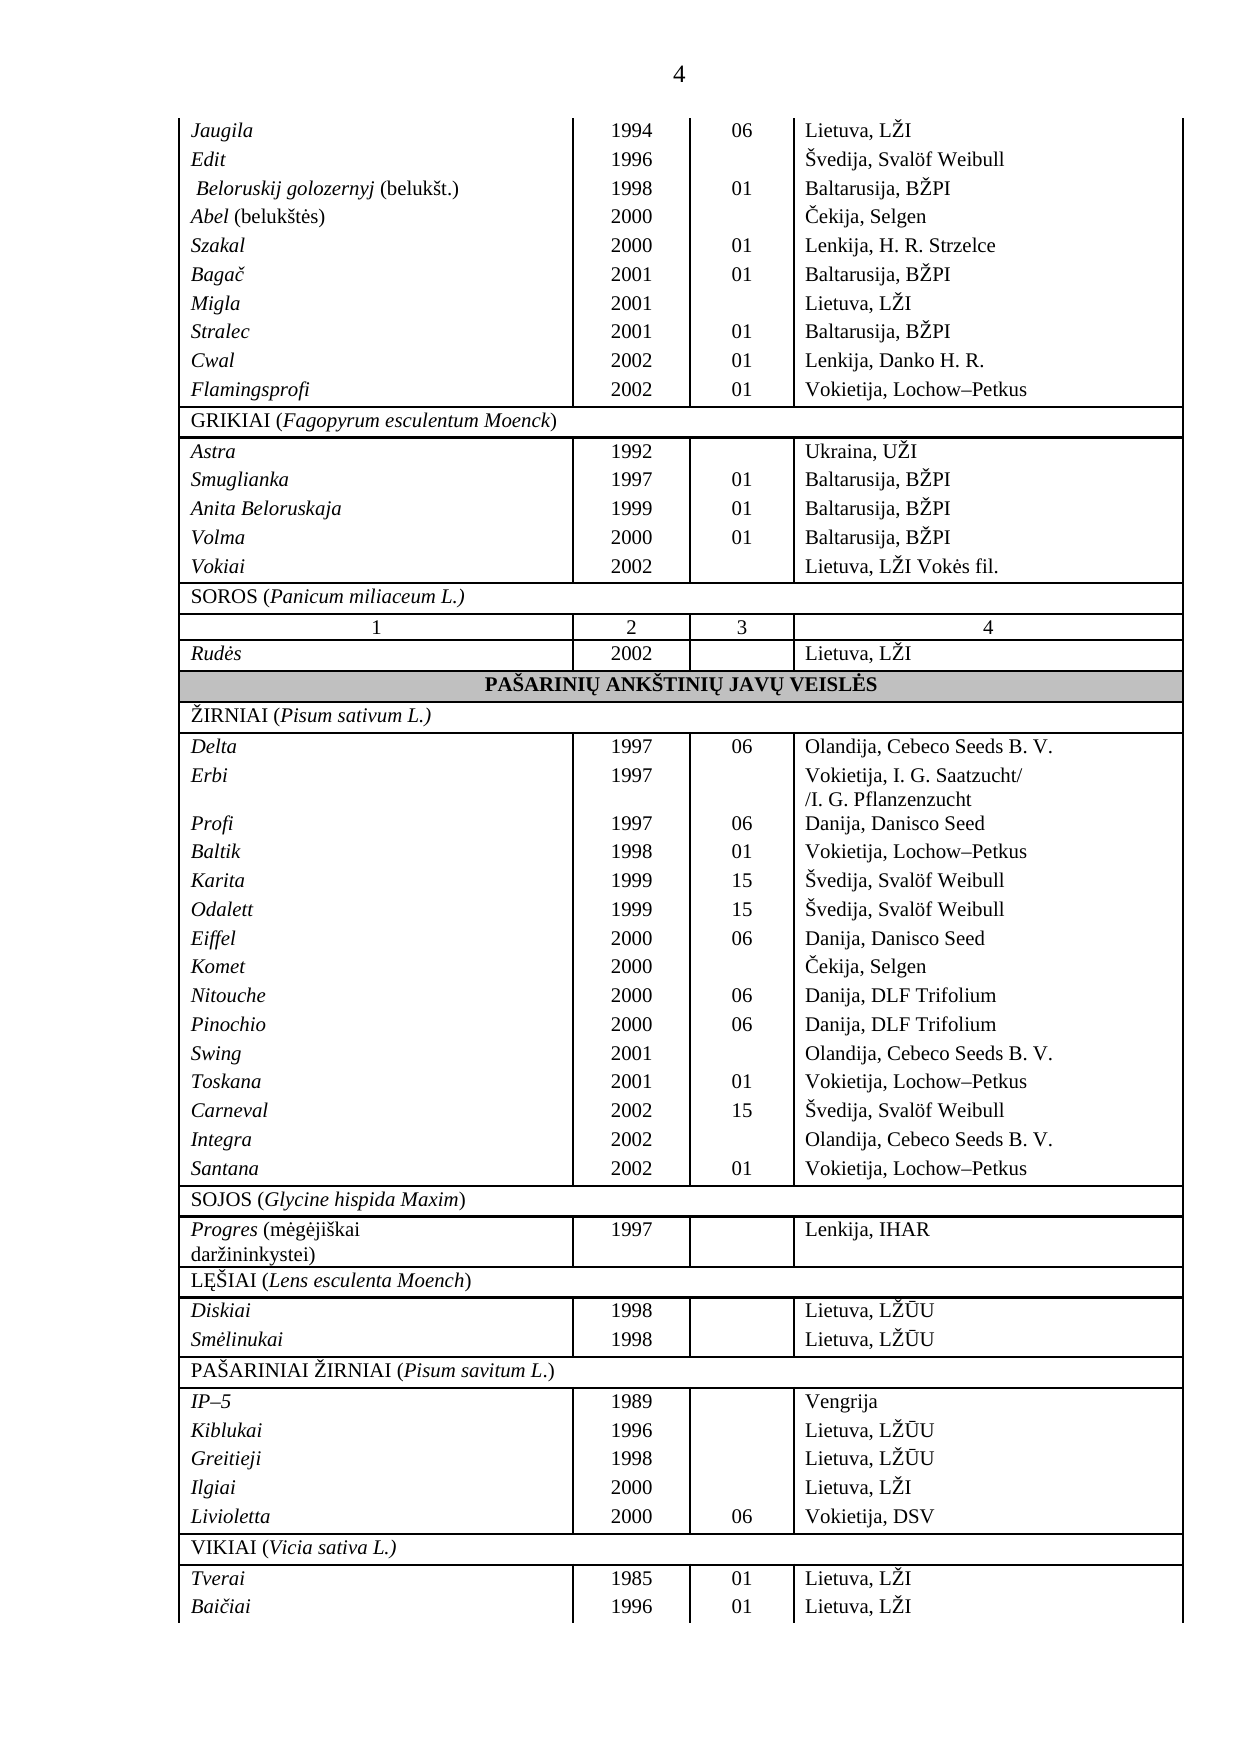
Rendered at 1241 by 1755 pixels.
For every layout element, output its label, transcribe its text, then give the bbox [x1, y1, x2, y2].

table_cell 1997 [574, 734, 689, 763]
table_cell [169, 319, 178, 348]
table_cell [169, 496, 178, 525]
table_cell Vokiai [180, 554, 572, 582]
table_cell 2002 [574, 641, 689, 670]
table_cell [691, 1475, 793, 1504]
table_cell [169, 1266, 178, 1296]
table_cell [169, 1012, 178, 1041]
table_cell Lietuva, LŽI [795, 641, 1182, 670]
table_cell 2000 [574, 1012, 689, 1041]
table_cell [169, 926, 178, 954]
table_cell Abel (belukštės) [180, 204, 572, 233]
table_cell ŽIRNIAI (Pisum sativum L.) [180, 703, 1182, 732]
table_cell 15 [691, 868, 793, 897]
table_cell 2000 [574, 926, 689, 954]
table_cell Baltarusija, BŽPI [795, 319, 1182, 348]
table_cell [169, 1533, 178, 1563]
table_cell [169, 1041, 178, 1069]
table_cell LĘŠIAI (Lens esculenta Moench) [180, 1268, 1182, 1296]
table_cell Švedija, Svalöf Weibull [795, 1098, 1182, 1127]
table_cell Greitieji [180, 1446, 572, 1475]
table_cell Vokietija, Lochow–Petkus [795, 1156, 1182, 1184]
table_cell 01 [691, 1156, 793, 1184]
table_cell Integra [180, 1127, 572, 1156]
table_cell [169, 1356, 178, 1387]
table_cell [169, 701, 178, 732]
table_cell [691, 1127, 793, 1156]
table_cell Ilgiai [180, 1475, 572, 1504]
table_cell Olandija, Cebeco Seeds B. V. [795, 1127, 1182, 1156]
table_cell Carneval [180, 1098, 572, 1127]
table_cell [169, 897, 178, 926]
table_cell 2000 [574, 204, 689, 233]
table_cell 2000 [574, 1475, 689, 1504]
table_cell 1998 [574, 176, 689, 204]
table_cell 2001 [574, 262, 689, 291]
table_cell Baltarusija, BŽPI [795, 262, 1182, 291]
table_cell Bagač [180, 262, 572, 291]
table_cell [169, 1504, 178, 1533]
table_cell 2 [574, 615, 689, 639]
table_cell 3 [691, 615, 793, 639]
table_cell 2002 [574, 377, 689, 406]
table_cell Olandija, Cebeco Seeds B. V. [795, 734, 1182, 763]
table_cell 2001 [574, 319, 689, 348]
table_cell [169, 1215, 178, 1266]
table_cell Lenkija, Danko H. R. [795, 348, 1182, 377]
table_cell 2002 [574, 1156, 689, 1184]
table_cell Čekija, Selgen [795, 204, 1182, 233]
table_cell Eiffel [180, 926, 572, 954]
table_cell [169, 147, 178, 176]
table_cell 01 [691, 319, 793, 348]
table_cell Lietuva, LŽI [795, 1594, 1182, 1623]
table_cell [691, 1389, 793, 1418]
table_cell Vokietija, DSV [795, 1504, 1182, 1533]
table_cell [691, 291, 793, 319]
table_cell 2002 [574, 1127, 689, 1156]
table_cell 06 [691, 734, 793, 763]
table_cell 1998 [574, 1327, 689, 1356]
table_cell [169, 1594, 178, 1623]
table_cell [169, 1156, 178, 1184]
table_cell Lietuva, LŽŪU [795, 1299, 1182, 1327]
table_cell Diskiai [180, 1299, 572, 1327]
table_cell Lietuva, LŽI [795, 1566, 1182, 1594]
table_cell Lietuva, LŽŪU [795, 1327, 1182, 1356]
table_cell Vokietija, Lochow–Petkus [795, 1070, 1182, 1098]
table_cell 01 [691, 233, 793, 262]
table_cell Nitouche [180, 983, 572, 1012]
table_cell Pinochio [180, 1012, 572, 1041]
table_cell 01 [691, 377, 793, 406]
table_cell [169, 613, 178, 639]
table_cell [169, 1296, 178, 1327]
table_cell 1997 [574, 811, 689, 839]
table_cell Lietuva, LŽI [795, 291, 1182, 319]
table_cell 4 [795, 615, 1182, 639]
table_cell [169, 1475, 178, 1504]
table_cell Lietuva, LŽŪU [795, 1418, 1182, 1446]
table_cell [169, 118, 178, 147]
table_cell Santana [180, 1156, 572, 1184]
table_cell Vokietija, I. G. Saatzucht/ /I. G. Pflanzenzucht [795, 763, 1182, 811]
table_cell Anita Beloruskaja [180, 496, 572, 525]
table_cell 15 [691, 897, 793, 926]
table_cell Szakal [180, 233, 572, 262]
table_cell [169, 377, 178, 406]
table_cell Baltik [180, 840, 572, 868]
table_cell Toskana [180, 1070, 572, 1098]
table_cell [691, 763, 793, 811]
table_cell Erbi [180, 763, 572, 811]
table_cell IP–5 [180, 1389, 572, 1418]
table_cell 15 [691, 1098, 793, 1127]
table_cell Švedija, Svalöf Weibull [795, 897, 1182, 926]
table_cell Baičiai [180, 1594, 572, 1623]
table_cell [169, 1070, 178, 1098]
table_cell 1999 [574, 496, 689, 525]
table_cell [691, 1299, 793, 1327]
table_cell [169, 983, 178, 1012]
table_cell 1998 [574, 840, 689, 868]
table_cell Švedija, Svalöf Weibull [795, 868, 1182, 897]
table_cell Danija, Danisco Seed [795, 926, 1182, 954]
table_cell [169, 1327, 178, 1356]
table_cell [169, 1127, 178, 1156]
table_cell [691, 554, 793, 582]
table_cell 06 [691, 1012, 793, 1041]
table_cell Vengrija [795, 1389, 1182, 1418]
table_cell 2002 [574, 1098, 689, 1127]
table_cell [169, 955, 178, 983]
table_cell Danija, DLF Trifolium [795, 1012, 1182, 1041]
table_cell 1998 [574, 1299, 689, 1327]
table_cell 2000 [574, 525, 689, 553]
table_cell 01 [691, 262, 793, 291]
table_cell Odalett [180, 897, 572, 926]
table_cell SOJOS (Glycine hispida Maxim) [180, 1187, 1182, 1215]
table_cell Ukraina, UŽI [795, 439, 1182, 467]
table_cell [691, 204, 793, 233]
table_cell Baltarusija, BŽPI [795, 496, 1182, 525]
table_cell Komet [180, 955, 572, 983]
table_cell Vokietija, Lochow–Petkus [795, 840, 1182, 868]
table_cell [691, 439, 793, 467]
table_cell Rudės [180, 641, 572, 670]
table_cell [169, 1418, 178, 1446]
table_cell Vokietija, Lochow–Petkus [795, 377, 1182, 406]
table_cell 06 [691, 811, 793, 839]
table_cell 1996 [574, 1594, 689, 1623]
table_cell Cwal [180, 348, 572, 377]
table_cell Progres (mėgėjiškai daržininkystei) [180, 1218, 572, 1266]
table_cell 1994 [574, 118, 689, 147]
table_cell 06 [691, 1504, 793, 1533]
table_cell [169, 868, 178, 897]
table_cell [169, 1446, 178, 1475]
table_cell Flamingsprofi [180, 377, 572, 406]
table_cell [169, 670, 178, 701]
table_cell 01 [691, 1566, 793, 1594]
table_cell Smuglianka [180, 467, 572, 496]
table_cell 1 [180, 615, 572, 639]
table_cell 1985 [574, 1566, 689, 1594]
table_cell Beloruskij golozernyj (belukšt.) [180, 176, 572, 204]
table_cell 01 [691, 348, 793, 377]
table_cell Livioletta [180, 1504, 572, 1533]
table_cell 01 [691, 496, 793, 525]
table_cell Olandija, Cebeco Seeds B. V. [795, 1041, 1182, 1069]
table_cell [691, 147, 793, 176]
table_cell Smėlinukai [180, 1327, 572, 1356]
table_cell [169, 732, 178, 763]
table_cell [169, 467, 178, 496]
table_cell 1997 [574, 1218, 689, 1266]
table_cell Čekija, Selgen [795, 955, 1182, 983]
table_cell Švedija, Svalöf Weibull [795, 147, 1182, 176]
table_cell 1989 [574, 1389, 689, 1418]
table_cell [691, 1041, 793, 1069]
table_cell [169, 176, 178, 204]
table_cell 2002 [574, 348, 689, 377]
table_cell [169, 525, 178, 553]
table_cell GRIKIAI (Fagopyrum esculentum Moenck) [180, 408, 1182, 436]
table_cell Baltarusija, BŽPI [795, 467, 1182, 496]
table_cell [691, 1446, 793, 1475]
table_cell 06 [691, 983, 793, 1012]
table_cell [691, 1327, 793, 1356]
table_cell 2000 [574, 955, 689, 983]
table_cell Baltarusija, BŽPI [795, 176, 1182, 204]
table_cell 06 [691, 118, 793, 147]
table_cell PAŠARINIAI ŽIRNIAI (Pisum savitum L.) [180, 1358, 1182, 1387]
table_cell 01 [691, 176, 793, 204]
table_cell Tverai [180, 1566, 572, 1594]
table_cell 01 [691, 525, 793, 553]
table_cell [169, 840, 178, 868]
table_cell [169, 763, 178, 811]
table_cell Lenkija, IHAR [795, 1218, 1182, 1266]
table_cell Karita [180, 868, 572, 897]
table_cell 2002 [574, 554, 689, 582]
table_cell 01 [691, 1594, 793, 1623]
table_cell Astra [180, 439, 572, 467]
table_cell SOROS (Panicum miliaceum L.) [180, 584, 1182, 613]
table_cell [169, 204, 178, 233]
table_cell Danija, Danisco Seed [795, 811, 1182, 839]
table_cell 2001 [574, 1070, 689, 1098]
table_cell Profi [180, 811, 572, 839]
table_cell [169, 1098, 178, 1127]
table_cell Jaugila [180, 118, 572, 147]
table_cell [169, 1185, 178, 1215]
table_cell Stralec [180, 319, 572, 348]
table_cell 1999 [574, 868, 689, 897]
table_cell 1997 [574, 467, 689, 496]
table_cell [691, 955, 793, 983]
table_cell Lietuva, LŽŪU [795, 1446, 1182, 1475]
table_cell [169, 554, 178, 582]
table_cell [169, 1564, 178, 1594]
table_cell Lenkija, H. R. Strzelce [795, 233, 1182, 262]
table_cell 01 [691, 840, 793, 868]
table_cell Volma [180, 525, 572, 553]
table_cell 1998 [574, 1446, 689, 1475]
table_cell Lietuva, LŽI [795, 1475, 1182, 1504]
table_cell 2000 [574, 983, 689, 1012]
table_cell PAŠARINIŲ ANKŠTINIŲ JAVŲ VEISLĖS [180, 672, 1182, 701]
table_cell [691, 1418, 793, 1446]
table_cell Kiblukai [180, 1418, 572, 1446]
table_cell [169, 348, 178, 377]
table_cell 01 [691, 1070, 793, 1098]
table_cell Lietuva, LŽI Vokės fil. [795, 554, 1182, 582]
table_cell 2001 [574, 1041, 689, 1069]
table_cell 2000 [574, 233, 689, 262]
table_cell [691, 641, 793, 670]
table_cell 1997 [574, 763, 689, 811]
table_cell [169, 811, 178, 839]
table_cell [169, 436, 178, 467]
table_cell Danija, DLF Trifolium [795, 983, 1182, 1012]
table_cell Edit [180, 147, 572, 176]
table_cell Lietuva, LŽI [795, 118, 1182, 147]
table_cell 06 [691, 926, 793, 954]
table_cell [169, 291, 178, 319]
table_cell [169, 1387, 178, 1418]
table_cell 1996 [574, 147, 689, 176]
table_cell 1996 [574, 1418, 689, 1446]
table_cell 2000 [574, 1504, 689, 1533]
table_cell [691, 1218, 793, 1266]
table_cell [169, 639, 178, 670]
table_cell 1999 [574, 897, 689, 926]
table_cell [169, 406, 178, 436]
table_cell Delta [180, 734, 572, 763]
table_cell Migla [180, 291, 572, 319]
table_cell 2001 [574, 291, 689, 319]
table_cell Swing [180, 1041, 572, 1069]
table_cell [169, 233, 178, 262]
table_cell Baltarusija, BŽPI [795, 525, 1182, 553]
table_cell [169, 262, 178, 291]
table_cell 1992 [574, 439, 689, 467]
table_cell 01 [691, 467, 793, 496]
table_cell VIKIAI (Vicia sativa L.) [180, 1535, 1182, 1563]
table_cell [169, 582, 178, 613]
